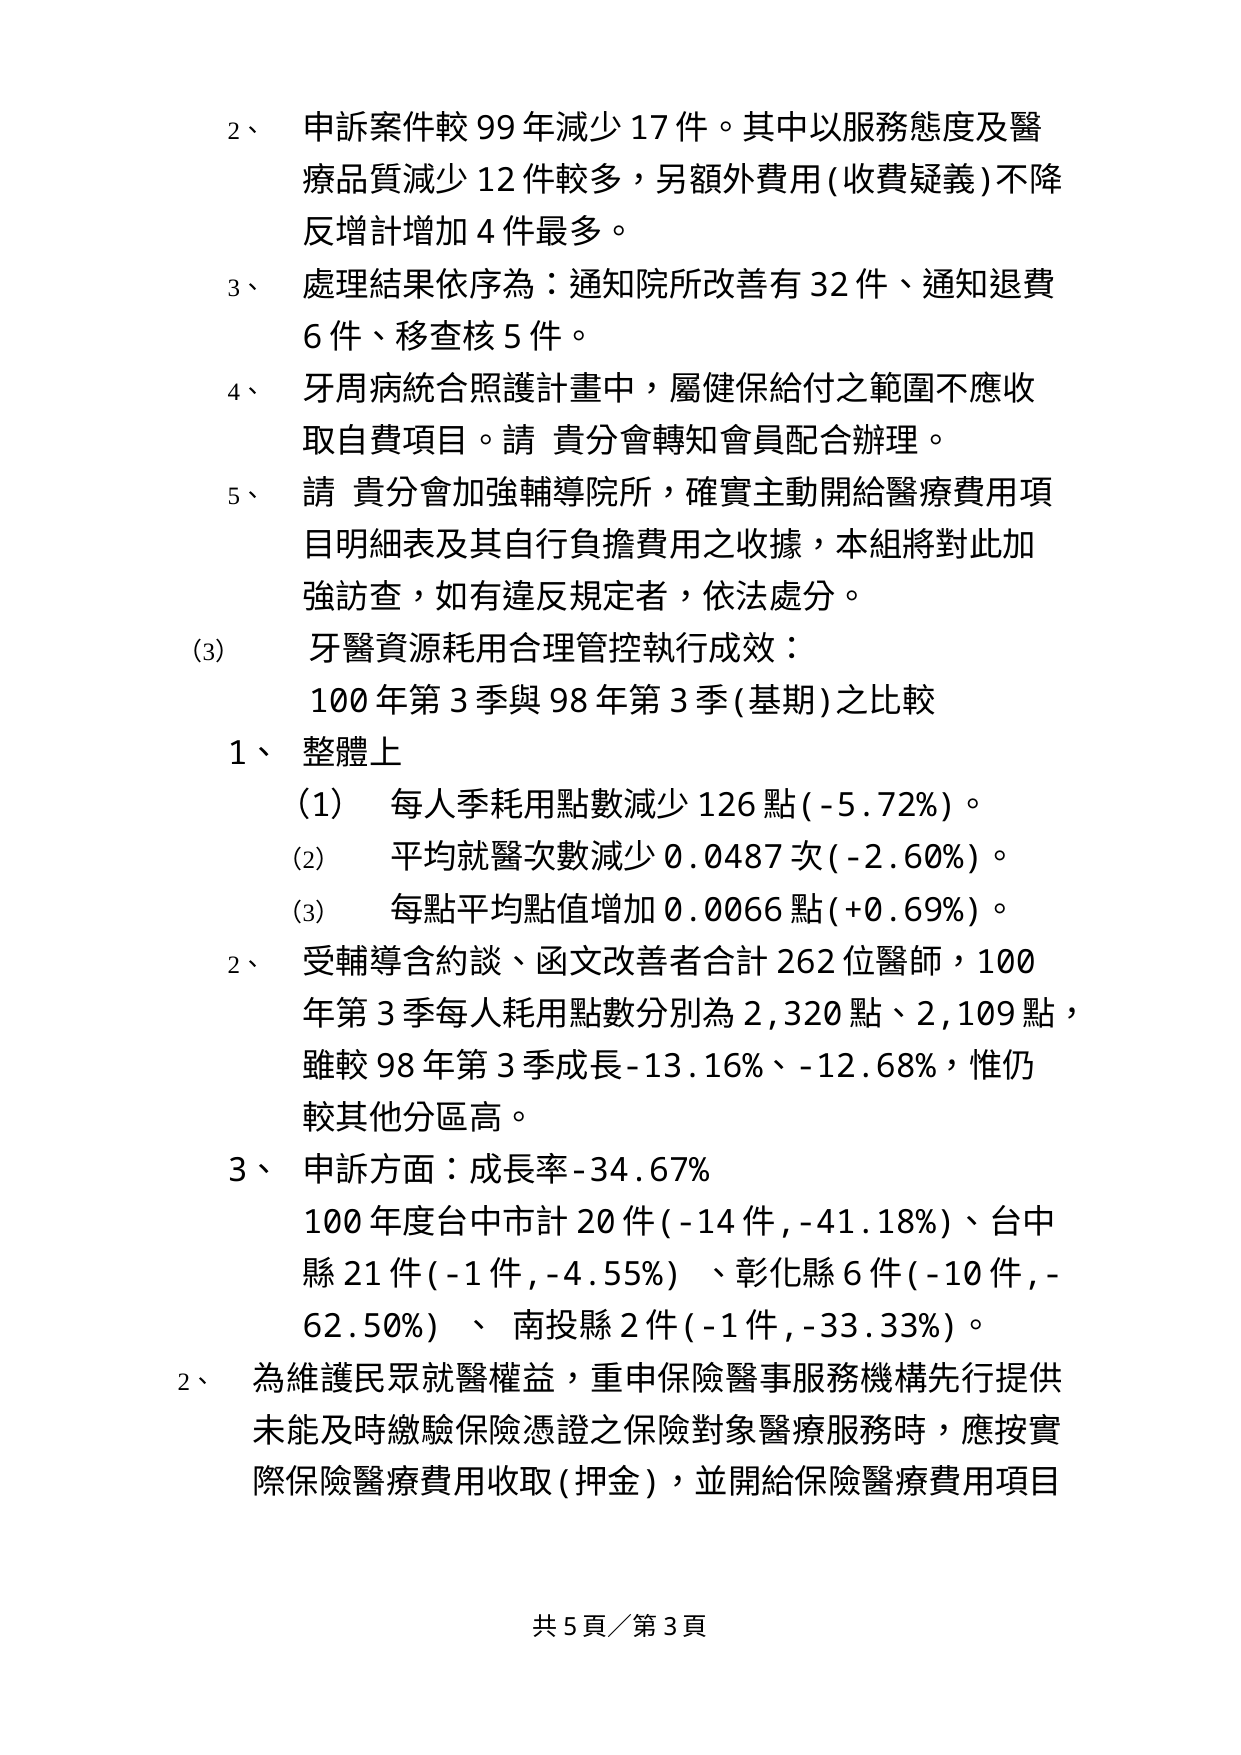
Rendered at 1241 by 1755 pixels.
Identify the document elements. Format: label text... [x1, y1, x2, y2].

list 受輔導含約談、函文改善者合計262位醫師，100年第3季每人耗用點數分別為2,320點、2,109點，雖較98年第3季成長-13.16%、-12.68%，惟仍較其他分區高。 [227, 931, 1063, 1139]
list 申訴案件較99年減少17件。其中以服務態度及醫療品質減少12件較多，另額外費用(收費疑義)不降反增計增加4件最多。 [227, 97, 1063, 254]
list 牙周病統合照護計畫中，屬健保給付之範圍不應收取自費項目。請 貴分會轉知會員配合辦理。 [227, 358, 1063, 462]
list 請 貴分會加強輔導院所，確實主動開給醫療費用項目明細表及其自行負擔費用之收據，本組將對此加強訪查，如有違反規定者，依法處分。 [227, 462, 1063, 618]
list 每點平均點值增加0.0066點(+0.69%)。 [277, 879, 1063, 931]
list 申訴方面：成長率-34.67% [227, 1139, 1063, 1191]
list 牙醫資源耗用合理管控執行成效： [177, 618, 1063, 670]
list 為維護民眾就醫權益，重申保險醫事服務機構先行提供未能及時繳驗保險憑證之保險對象醫療服務時，應按實際保險醫療費用收取(押金)，並開給保險醫療費用項目 [177, 1347, 1063, 1504]
text 100年第3季與98年第3季(基期)之比較 [308, 670, 1063, 722]
list 整體上 [227, 722, 1063, 774]
list 平均就醫次數減少0.0487次(-2.60%)。 [277, 827, 1063, 879]
list 每人季耗用點數減少126點(-5.72%)。 [277, 774, 1063, 827]
list 處理結果依序為：通知院所改善有32件、通知退費6件、移查核5件。 [227, 254, 1063, 358]
text 100年度台中市計20件(-14件,-41.18%)、台中縣21件(-1件,-4.55%) 、彰化縣6件(-10件,-62.50%) 、 南投縣2件(-1件,-33.33%)。 [302, 1191, 1063, 1347]
